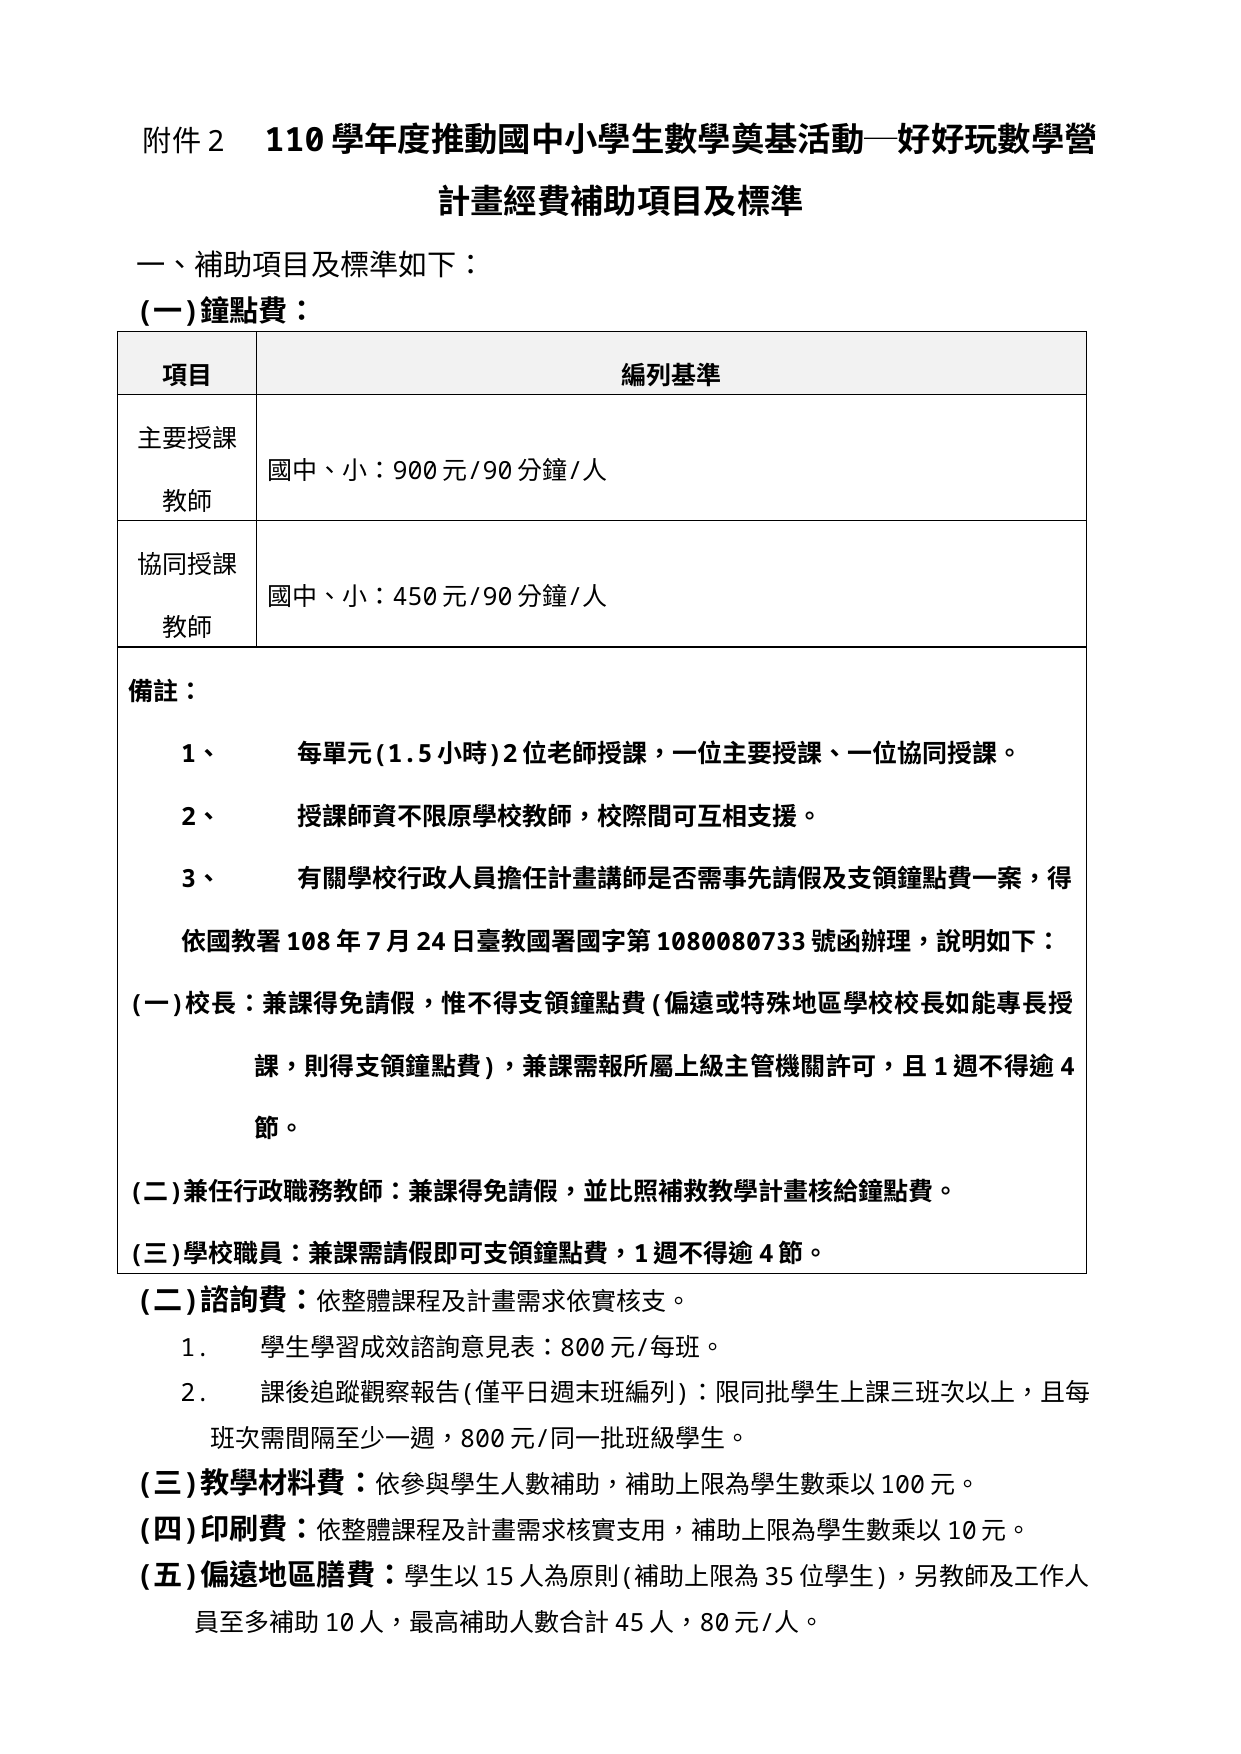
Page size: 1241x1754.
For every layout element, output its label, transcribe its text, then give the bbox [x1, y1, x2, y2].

table_header 編列基準 [257, 332, 1086, 394]
table_cell 協同授課 教師 [118, 521, 256, 646]
table_cell 國中、小：900元/90分鐘/人 [257, 395, 1086, 520]
text (五)偏遠地區膳費：學生以15人為原則(補助上限為35位學生)，另教師及工作人員至多補助10人，最高補助人數合計45人，80元/人。 [136, 1548, 1104, 1640]
table_header 項目 [118, 332, 256, 394]
text (三)教學材料費：依參與學生人數補助，補助上限為學生數乘以100元。 [136, 1457, 1104, 1503]
text (一)鐘點費： [136, 285, 1104, 331]
list 學生學習成效諮詢意見表：800元/每班。 [180, 1319, 1104, 1365]
text 一、補助項目及標準如下： [136, 239, 1104, 285]
text (二)諮詢費：依整體課程及計畫需求依實核支。 [136, 1273, 1104, 1319]
text 附件2 110學年度推動國中小學生數學奠基活動─好好玩數學營計畫經費補助項目及標準 [136, 95, 1104, 220]
table_cell 主要授課 教師 [118, 395, 256, 520]
text (四)印刷費：依整體課程及計畫需求核實支用，補助上限為學生數乘以10元。 [136, 1503, 1104, 1548]
list 課後追蹤觀察報告(僅平日週末班編列)：限同批學生上課三班次以上，且每班次需間隔至少一週，800元/同一批班級學生。 [180, 1365, 1104, 1457]
table_cell 國中、小：450元/90分鐘/人 [257, 521, 1086, 646]
table_cell 備註： 每單元(1.5小時)2位老師授課，一位主要授課、一位協同授課。 授課師資不限原學校教師，校際間可互相支援。 有關學校行政人員擔任計畫講師是否需事先請假及支領鐘點費一案，得依國教署108年7月24日臺教國署國字第1080080733號函辦理，說明如下： (一)校長：兼課得免請假，惟不得支領鐘點費(偏遠或特殊地區學校校長如能專長授課，則得支領鐘點費)，兼課需報所屬上級主管機關許可，且1週不得逾4節。 (二)兼任行政職務教師：兼課得免請假，並比照補救教學計畫核給鐘點費。 (三)學校職員：兼課需請假即可支領鐘點費，1週不得逾4節。 [118, 648, 1086, 1272]
